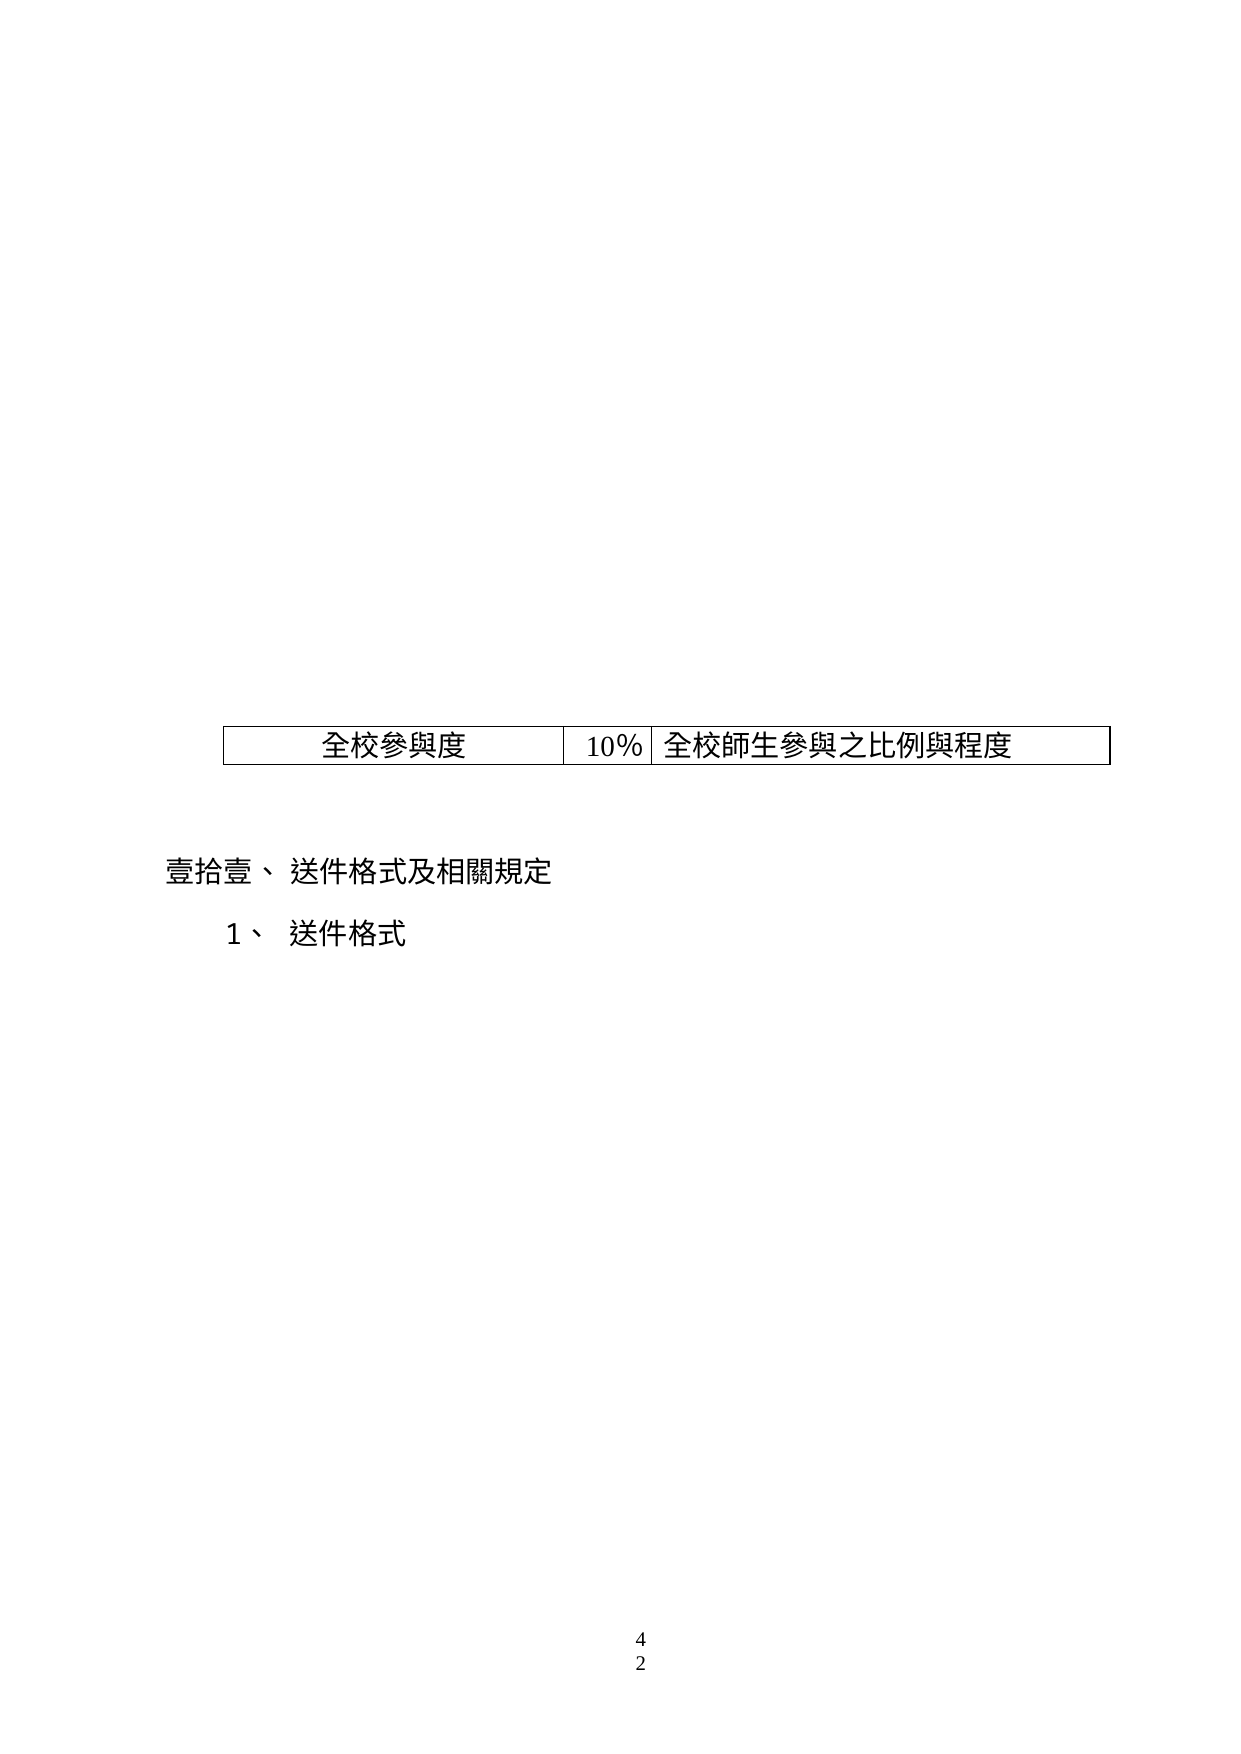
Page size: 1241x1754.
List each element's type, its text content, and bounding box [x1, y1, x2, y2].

table_cell 10％ [564, 727, 651, 764]
table_cell 全校師生參與之比例與程度 [652, 727, 1109, 764]
list 送件格式 [224, 890, 1107, 953]
table_cell 全校參與度 [224, 727, 563, 764]
list 送件格式及相關規定 [165, 828, 1107, 890]
